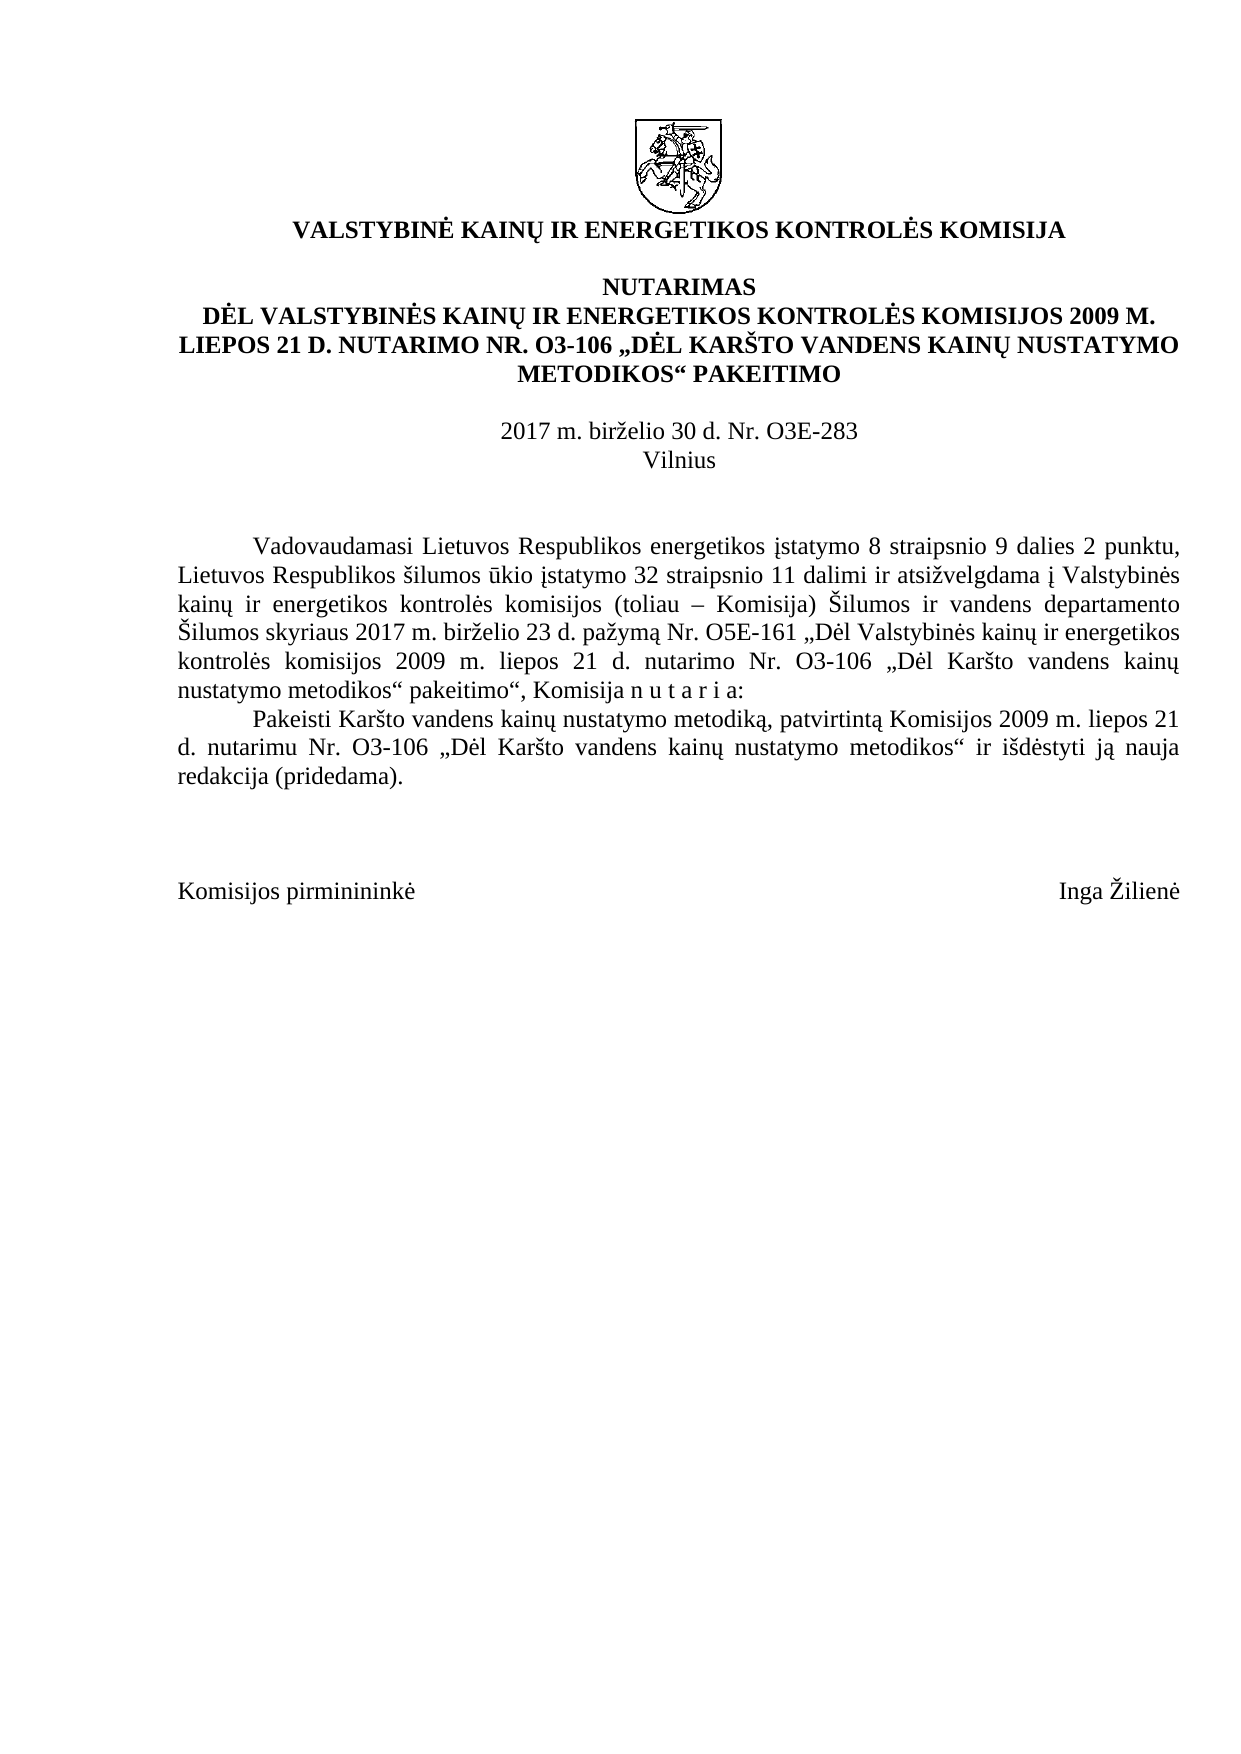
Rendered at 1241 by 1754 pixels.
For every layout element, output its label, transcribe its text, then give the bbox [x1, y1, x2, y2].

text NUTARIMAS [177, 272, 1181, 301]
text Vadovaudamasi Lietuvos Respublikos energetikos įstatymo 8 straipsnio 9 dalies 2 punktu, Lietuvos Respublikos šilumos ūkio įstatymo 32 straipsnio 11 dalimi ir atsižvelgdama į Valstybinės kainų ir energetikos kontrolės komisijos (toliau – Komisija) Šilumos ir vandens departamento Šilumos skyriaus 2017 m. birželio 23 d. pažymą Nr. O5E-161 „Dėl Valstybinės kainų ir energetikos kontrolės komisijos 2009 m. liepos 21 d. nutarimo Nr. O3-106 „Dėl Karšto vandens kainų nustatymo metodikos“ pakeitimo“, Komisija n u t a r i a: [177, 531, 1181, 704]
text DĖL valstybinės kainų ir energetikos kontrolės komisijos 2009 m. liepos 21 d. nutarimo nr. o3-106 „dėl karšto vandens kainų nustatymo metodikos“ pakeitimo [177, 301, 1181, 387]
text vALSTYBINĖ KAINŲ IR ENERGETIKOS KONTROLĖS KOMISIJA [177, 215, 1181, 244]
text Pakeisti Karšto vandens kainų nustatymo metodiką, patvirtintą Komisijos 2009 m. liepos 21 d. nutarimu Nr. O3-106 „Dėl Karšto vandens kainų nustatymo metodikos“ ir išdėstyti ją nauja redakcija (pridedama). [177, 704, 1181, 790]
text 2017 m. birželio 30 d. Nr. O3E-283 [177, 416, 1181, 445]
text Vilnius [177, 445, 1181, 474]
text Komisijos pirminininkė Inga Žilienė [177, 876, 1181, 905]
